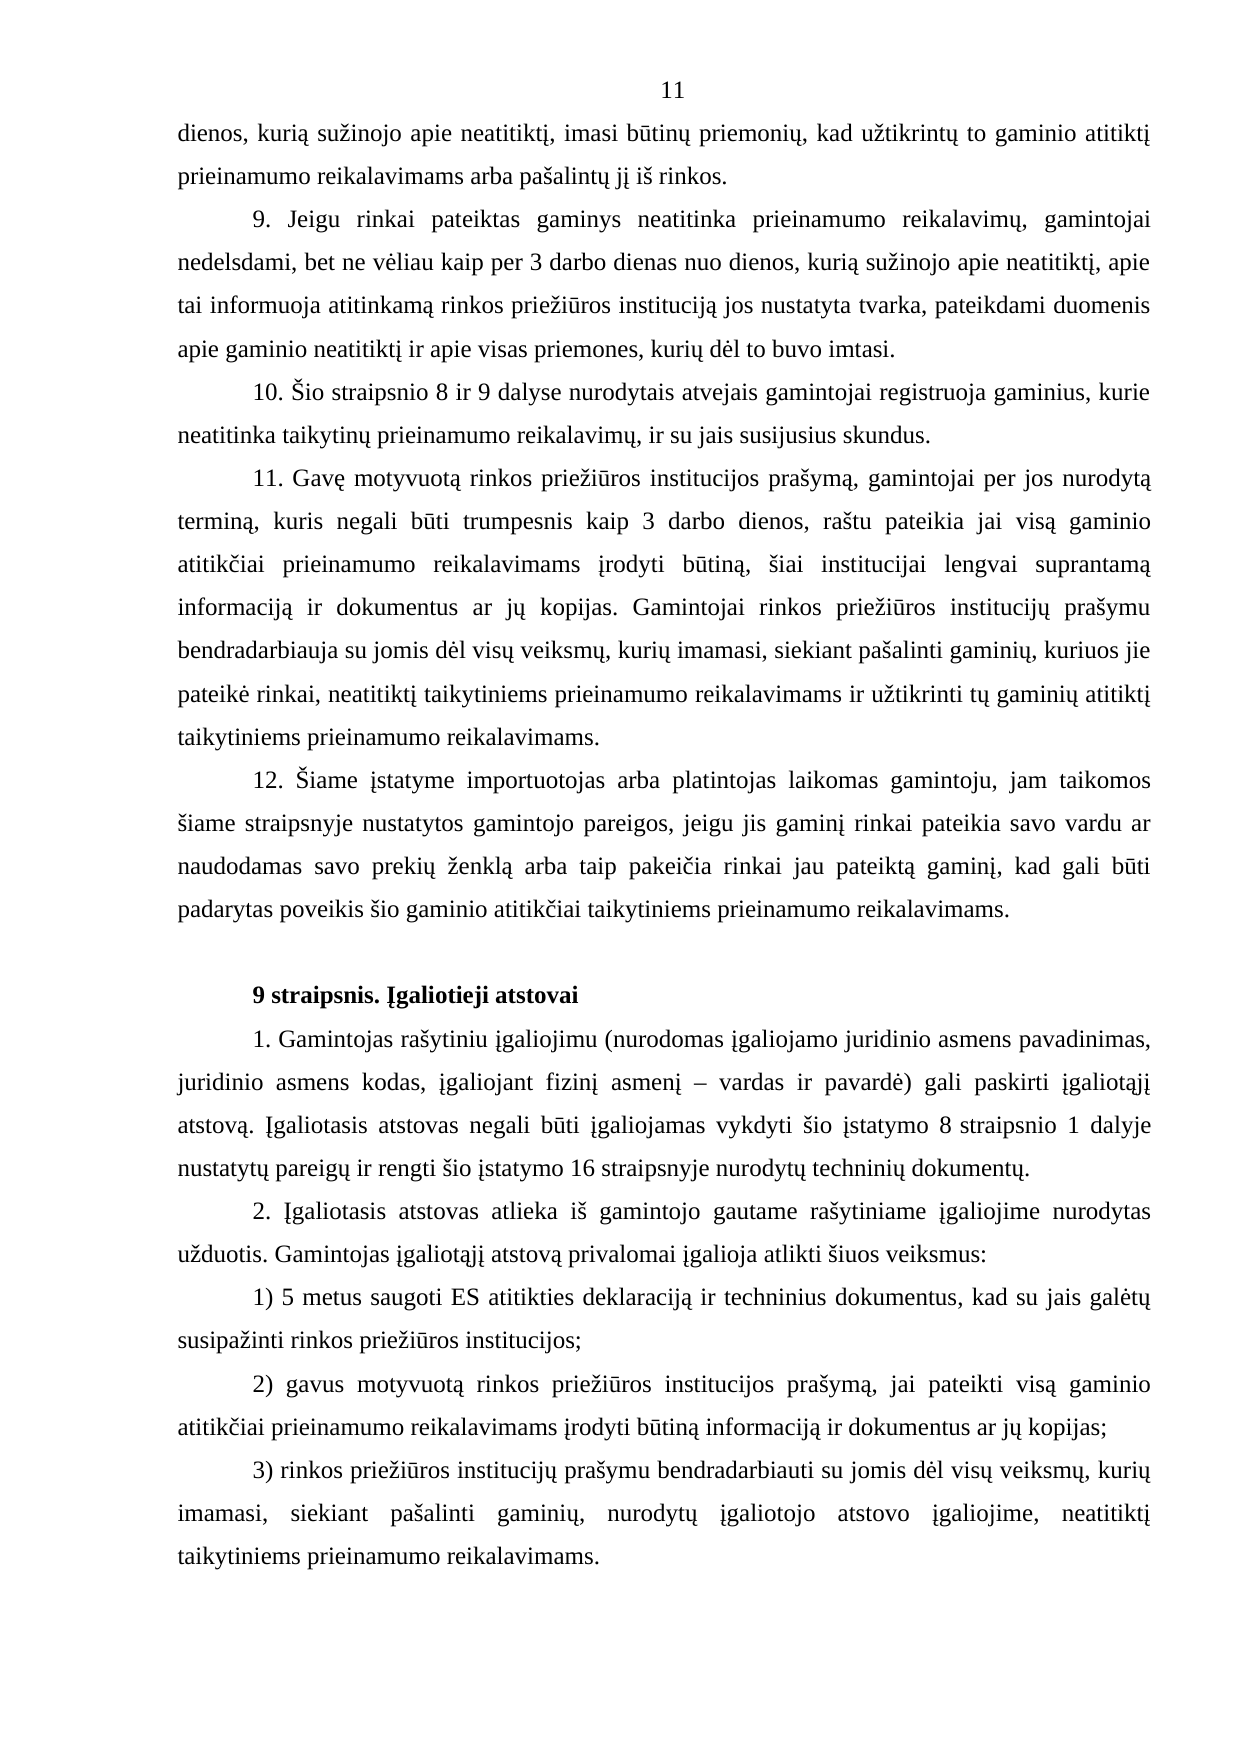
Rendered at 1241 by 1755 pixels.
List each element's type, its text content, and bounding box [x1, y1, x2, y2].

text 9 straipsnis. Įgaliotieji atstovai [177, 981, 1152, 1009]
text 11. Gavę motyvuotą rinkos priežiūros institucijos prašymą, gamintojai per jos nurodytą terminą, kuris negali būti trumpesnis kaip 3 darbo dienos, raštu pateikia jai visą gaminio atitikčiai prieinamumo reikalavimams įrodyti būtiną, šiai institucijai lengvai suprantamą informaciją ir dokumentus ar jų kopijas. Gamintojai rinkos priežiūros institucijų prašymu bendradarbiauja su jomis dėl visų veiksmų, kurių imamasi, siekiant pašalinti gaminių, kuriuos jie pateikė rinkai, neatitiktį taikytiniems prieinamumo reikalavimams ir užtikrinti tų gaminių atitiktį taikytiniems prieinamumo reikalavimams. [177, 463, 1152, 751]
text 2) gavus motyvuotą rinkos priežiūros institucijos prašymą, jai pateikti visą gaminio atitikčiai prieinamumo reikalavimams įrodyti būtiną informaciją ir dokumentus ar jų kopijas; [177, 1369, 1152, 1441]
text dienos, kurią sužinojo apie neatitiktį, imasi būtinų priemonių, kad užtikrintų to gaminio atitiktį prieinamumo reikalavimams arba pašalintų jį iš rinkos. [177, 118, 1152, 190]
text 3) rinkos priežiūros institucijų prašymu bendradarbiauti su jomis dėl visų veiksmų, kurių imamasi, siekiant pašalinti gaminių, nurodytų įgaliotojo atstovo įgaliojime, neatitiktį taikytiniems prieinamumo reikalavimams. [177, 1455, 1152, 1570]
text 9. Jeigu rinkai pateiktas gaminys neatitinka prieinamumo reikalavimų, gamintojai nedelsdami, bet ne vėliau kaip per 3 darbo dienas nuo dienos, kurią sužinojo apie neatitiktį, apie tai informuoja atitinkamą rinkos priežiūros instituciją jos nustatyta tvarka, pateikdami duomenis apie gaminio neatitiktį ir apie visas priemones, kurių dėl to buvo imtasi. [177, 204, 1152, 362]
text 10. Šio straipsnio 8 ir 9 dalyse nurodytais atvejais gamintojai registruoja gaminius, kurie neatitinka taikytinų prieinamumo reikalavimų, ir su jais susijusius skundus. [177, 377, 1152, 449]
text 2. Įgaliotasis atstovas atlieka iš gamintojo gautame rašytiniame įgaliojime nurodytas užduotis. Gamintojas įgaliotąjį atstovą privalomai įgalioja atlikti šiuos veiksmus: [177, 1196, 1152, 1268]
text 1. Gamintojas rašytiniu įgaliojimu (nurodomas įgaliojamo juridinio asmens pavadinimas, juridinio asmens kodas, įgaliojant fizinį asmenį – vardas ir pavardė) gali paskirti įgaliotąjį atstovą. Įgaliotasis atstovas negali būti įgaliojamas vykdyti šio įstatymo 8 straipsnio 1 dalyje nustatytų pareigų ir rengti šio įstatymo 16 straipsnyje nurodytų techninių dokumentų. [177, 1024, 1152, 1182]
text 1) 5 metus saugoti ES atitikties deklaraciją ir techninius dokumentus, kad su jais galėtų susipažinti rinkos priežiūros institucijos; [177, 1282, 1152, 1354]
text 12. Šiame įstatyme importuotojas arba platintojas laikomas gamintoju, jam taikomos šiame straipsnyje nustatytos gamintojo pareigos, jeigu jis gaminį rinkai pateikia savo vardu ar naudodamas savo prekių ženklą arba taip pakeičia rinkai jau pateiktą gaminį, kad gali būti padarytas poveikis šio gaminio atitikčiai taikytiniems prieinamumo reikalavimams. [177, 765, 1152, 923]
